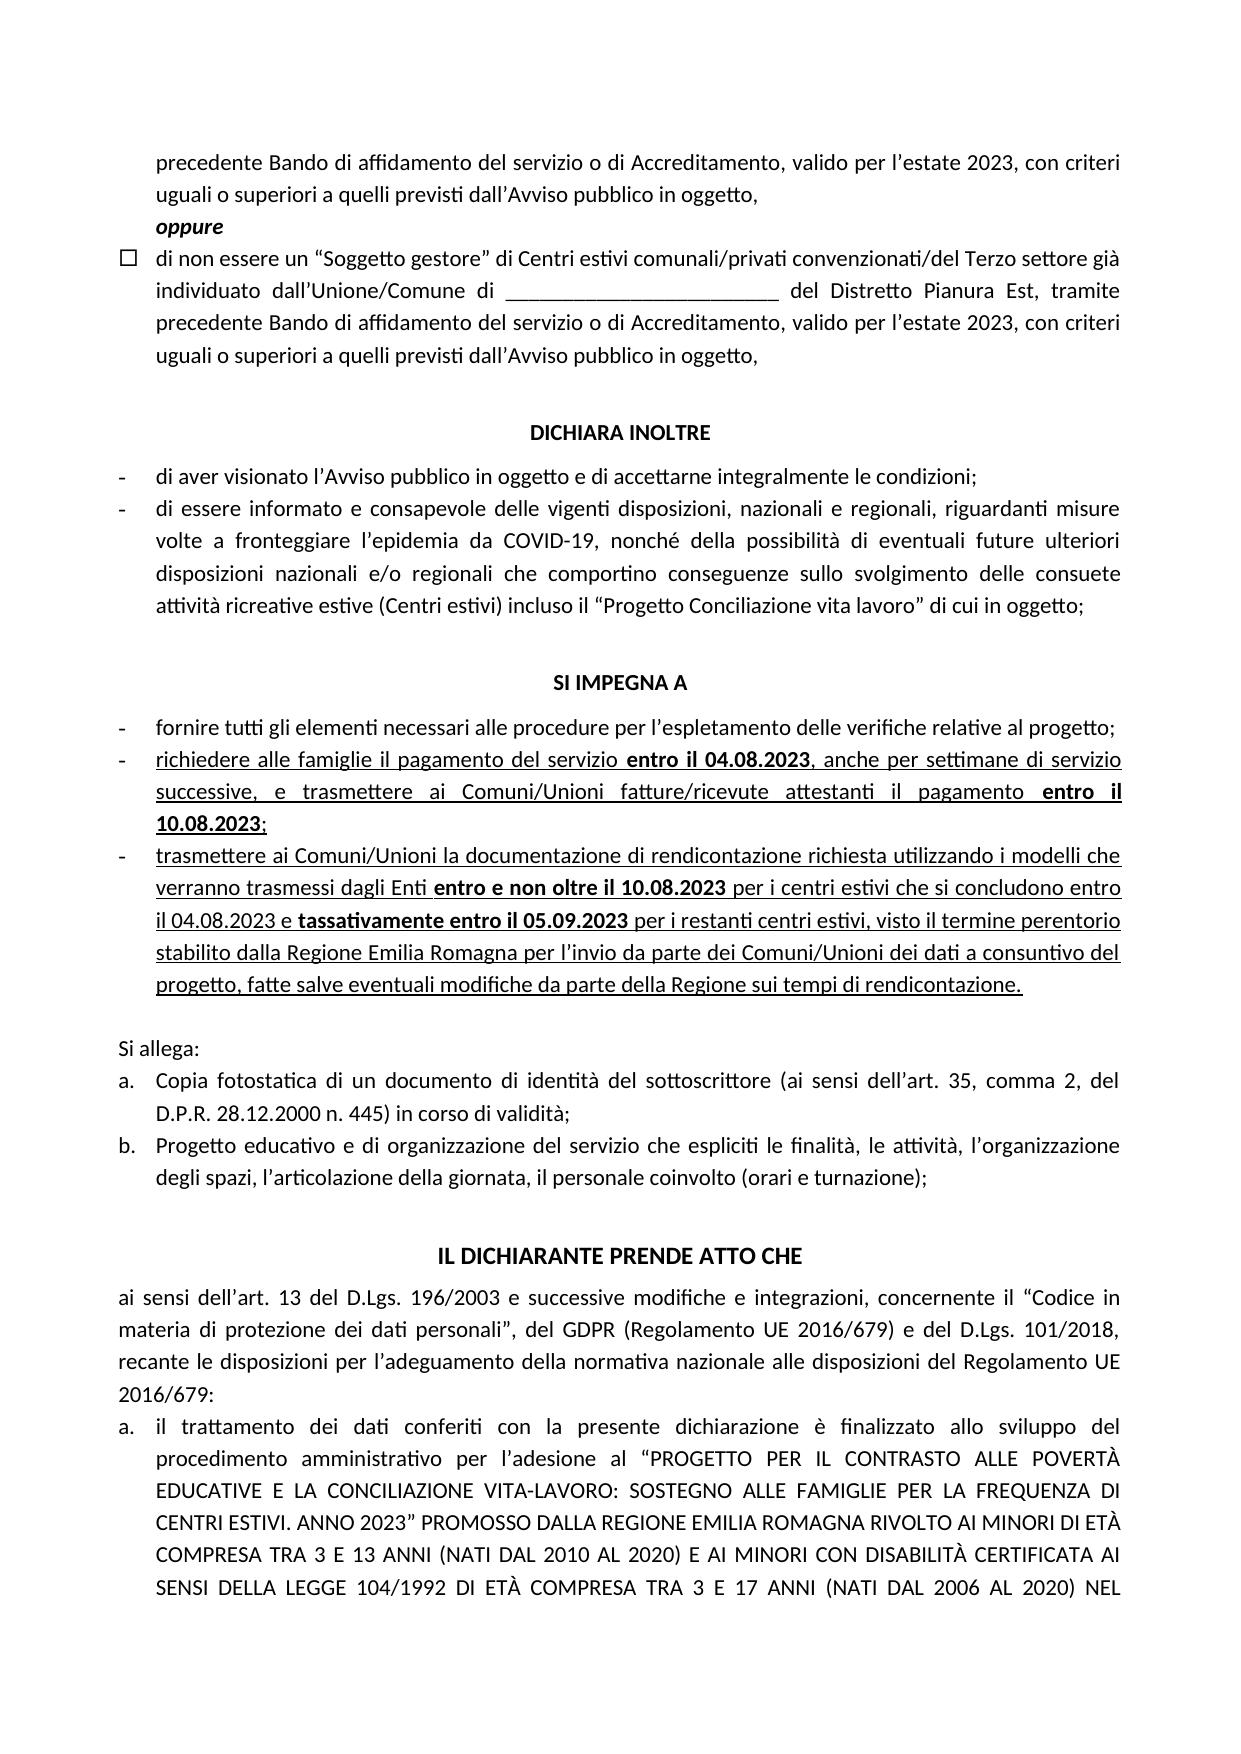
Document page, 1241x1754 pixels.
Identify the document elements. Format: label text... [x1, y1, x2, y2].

list di non essere un “Soggetto gestore” di Centri estivi comunali/privati convenzionati/del Terzo settore già individuato dall’Unione/Comune di ________________________ del Distretto Pianura Est, tramite precedente Bando di affidamento del servizio o di Accreditamento, valido per l’estate 2023, con criteri uguali o superiori a quelli previsti dall’Avviso pubblico in oggetto, [118, 244, 1122, 369]
list oppure [156, 212, 1122, 240]
text IL DICHIARANTE PRENDE ATTO CHE [118, 1240, 1122, 1271]
list precedente Bando di affidamento del servizio o di Accreditamento, valido per l’estate 2023, con criteri uguali o superiori a quelli previsti dall’Avviso pubblico in oggetto, [118, 148, 1122, 208]
text SI IMPEGNA A [118, 668, 1122, 696]
list richiedere alle famiglie il pagamento del servizio entro il 04.08.2023, anche per settimane di servizio successive, e trasmettere ai Comuni/Unioni fatture/ricevute attestanti il pagamento entro il 10.08.2023; [118, 745, 1122, 837]
list Progetto educativo e di organizzazione del servizio che espliciti le finalità, le attività, l’organizzazione degli spazi, l’articolazione della giornata, il personale coinvolto (orari e turnazione); [118, 1131, 1122, 1191]
list Copia fotostatica di un documento di identità del sottoscrittore (ai sensi dell’art. 35, comma 2, del D.P.R. 28.12.2000 n. 445) in corso di validità; [118, 1067, 1122, 1127]
text Si allega: [118, 1034, 1122, 1062]
list il trattamento dei dati conferiti con la presente dichiarazione è finalizzato allo sviluppo del procedimento amministrativo per l’adesione al “PROGETTO PER IL CONTRASTO ALLE POVERTÀ EDUCATIVE E LA CONCILIAZIONE VITA-LAVORO: SOSTEGNO ALLE FAMIGLIE PER LA FREQUENZA DI CENTRI ESTIVI. ANNO 2023” PROMOSSO DALLA REGIONE EMILIA ROMAGNA RIVOLTO AI MINORI DI ETÀ COMPRESA TRA 3 E 13 ANNI (NATI DAL 2010 AL 2020) E AI MINORI CON DISABILITÀ CERTIFICATA AI SENSI DELLA LEGGE 104/1992 DI ETÀ COMPRESA TRA 3 E 17 ANNI (NATI DAL 2006 AL 2020) NEL [118, 1412, 1122, 1601]
list trasmettere ai Comuni/Unioni la documentazione di rendicontazione richiesta utilizzando i modelli che verranno trasmessi dagli Enti entro e non oltre il 10.08.2023 per i centri estivi che si concludono entro il 04.08.2023 e tassativamente entro il 05.09.2023 per i restanti centri estivi, visto il termine perentorio stabilito dalla Regione Emilia Romagna per l’invio da parte dei Comuni/Unioni dei dati a consuntivo del progetto, fatte salve eventuali modifiche da parte della Regione sui tempi di rendicontazione. [118, 841, 1122, 998]
list di essere informato e consapevole delle vigenti disposizioni, nazionali e regionali, riguardanti misure volte a fronteggiare l’epidemia da COVID-19, nonché della possibilità di eventuali future ulteriori disposizioni nazionali e/o regionali che comportino conseguenze sullo svolgimento delle consuete attività ricreative estive (Centri estivi) incluso il “Progetto Conciliazione vita lavoro” di cui in oggetto; [118, 494, 1122, 619]
text ai sensi dell’art. 13 del D.Lgs. 196/2003 e successive modifiche e integrazioni, concernente il “Codice in materia di protezione dei dati personali”, del GDPR (Regolamento UE 2016/679) e del D.Lgs. 101/2018, recante le disposizioni per l’adeguamento della normativa nazionale alle disposizioni del Regolamento UE 2016/679: [118, 1283, 1122, 1408]
text DICHIARA INOLTRE [118, 418, 1122, 446]
list fornire tutti gli elementi necessari alle procedure per l’espletamento delle verifiche relative al progetto; [118, 713, 1122, 741]
list di aver visionato l’Avviso pubblico in oggetto e di accettarne integralmente le condizioni; [118, 462, 1122, 490]
